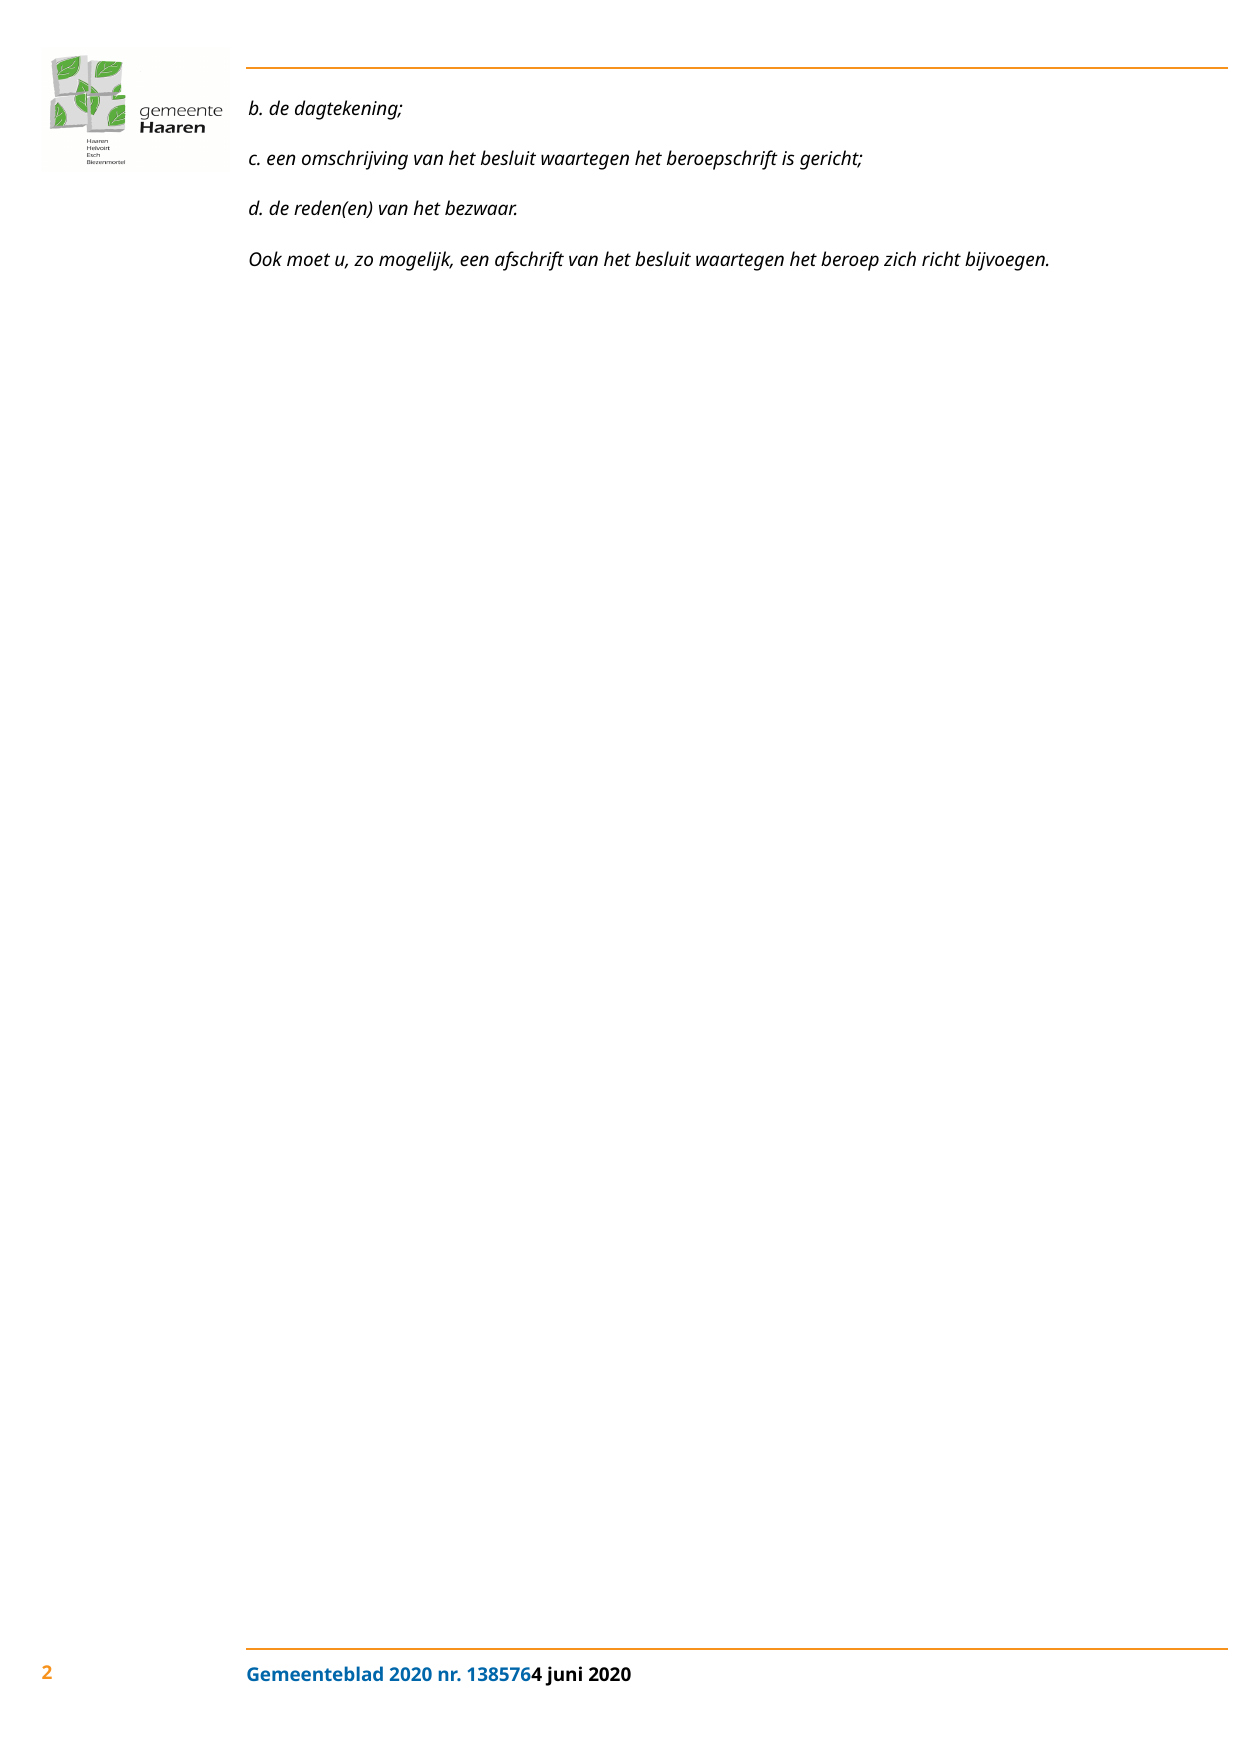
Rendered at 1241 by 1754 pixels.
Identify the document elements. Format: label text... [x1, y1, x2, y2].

text b. de dagtekening; [248, 95, 1152, 121]
text d. de reden(en) van het bezwaar. [248, 196, 1152, 221]
picture [41, 47, 231, 172]
text Ook moet u, zo mogelijk, een afschrift van het besluit waartegen het beroep zich richt bijvoegen. [248, 246, 1152, 272]
text c. een omschrijving van het besluit waartegen het beroepschrift is gericht; [248, 145, 1152, 171]
